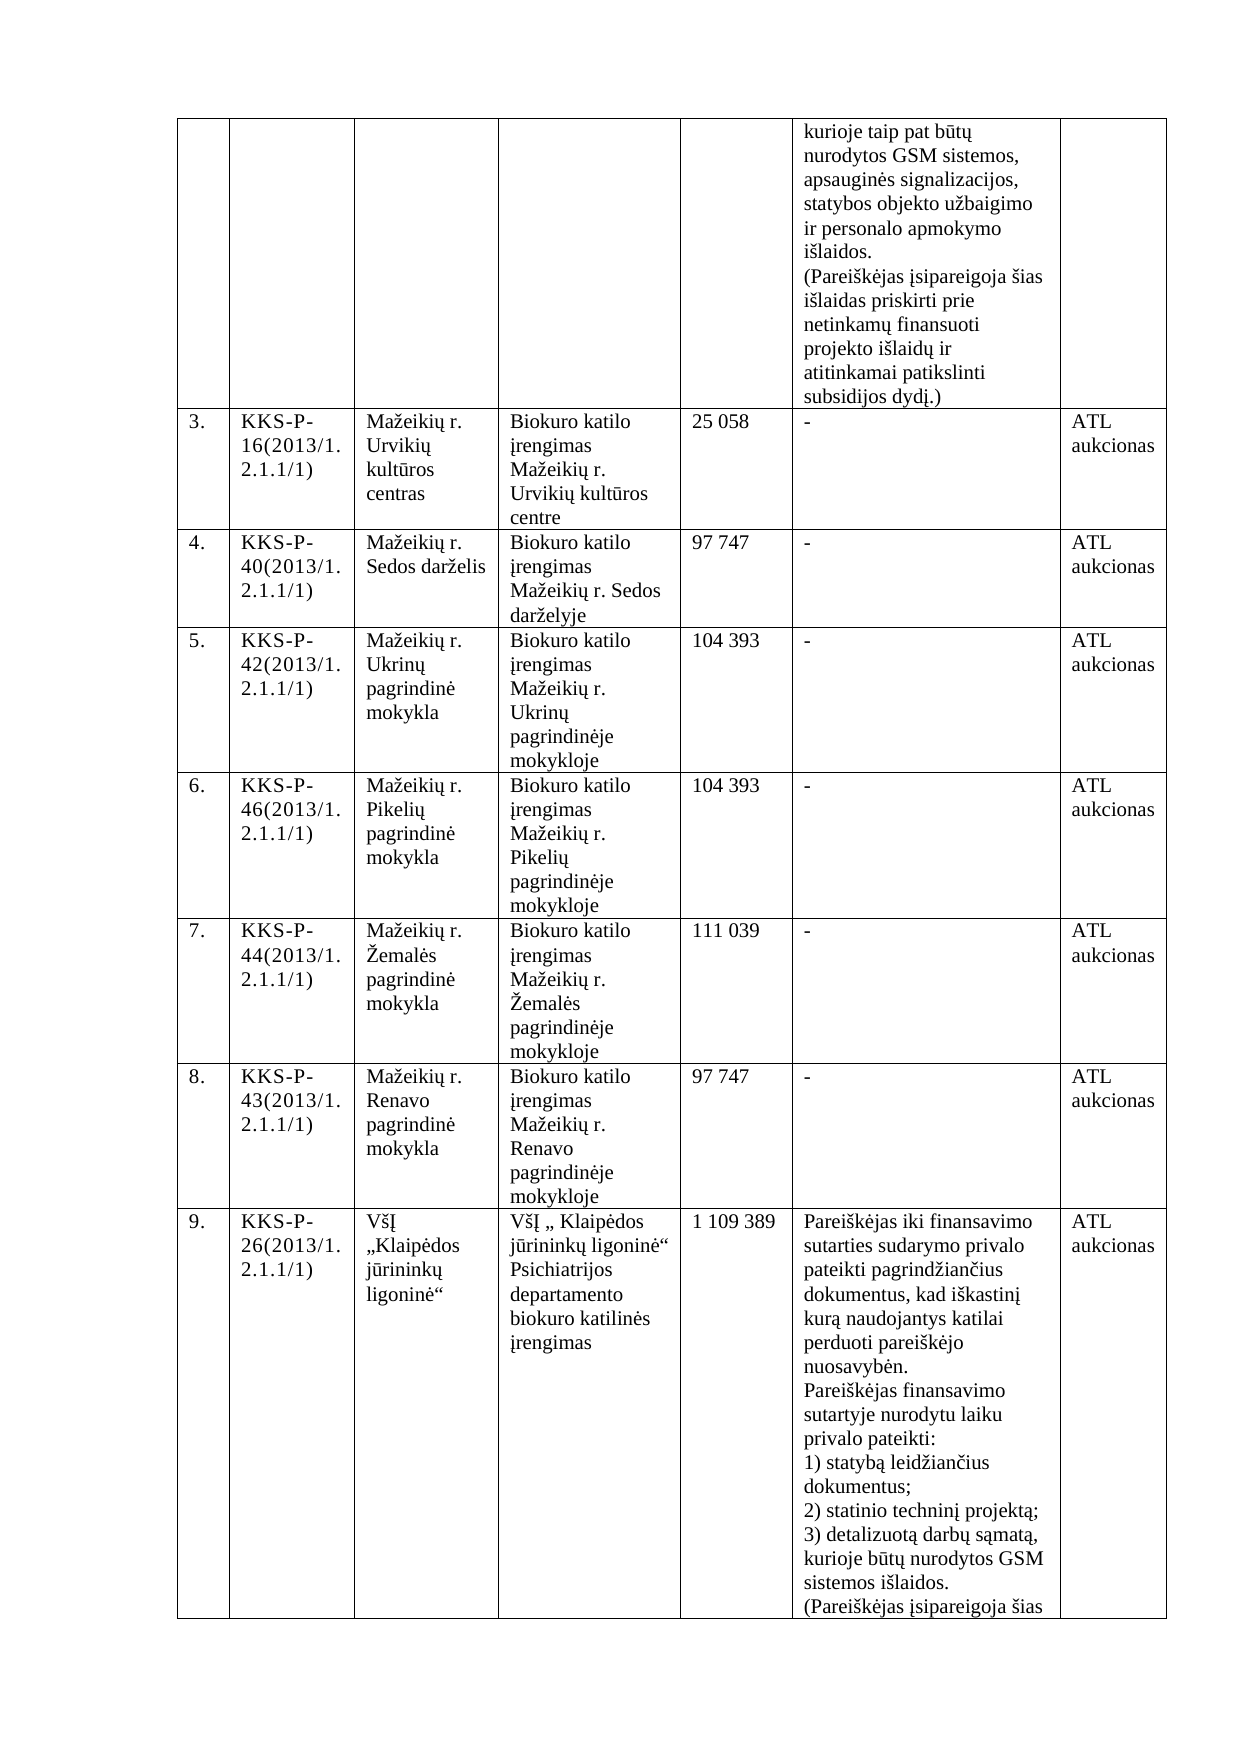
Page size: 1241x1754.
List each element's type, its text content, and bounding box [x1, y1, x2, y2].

table_cell 3. [178, 409, 229, 529]
table_cell Mažeikių r. Pikelių pagrindinė mokykla [355, 773, 498, 917]
table_cell 25 058 [681, 409, 792, 529]
table_cell - [793, 628, 1060, 772]
table_cell 9. [178, 1209, 229, 1618]
table_cell 4. [178, 530, 229, 627]
table_cell ATL aukcionas [1061, 919, 1166, 1063]
table_cell ATL aukcionas [1061, 628, 1166, 772]
table_cell KKS-P-42(2013/1.2.1.1/1) [230, 628, 354, 772]
table_cell 6. [178, 773, 229, 917]
table_cell - [793, 409, 1060, 529]
table_cell Biokuro katilo įrengimas Mažeikių r. Sedos darželyje [499, 530, 680, 627]
table_cell VšĮ „Klaipėdos jūrininkų ligoninė“ [355, 1209, 498, 1618]
table_cell 104 393 [681, 628, 792, 772]
table_cell KKS-P-16(2013/1.2.1.1/1) [230, 409, 354, 529]
table_cell Pareiškėjas iki finansavimo sutarties sudarymo privalo pateikti pagrindžiančius dokumentus, kad iškastinį kurą naudojantys katilai perduoti pareiškėjo nuosavybėn. Pareiškėjas finansavimo sutartyje nurodytu laiku privalo pateikti: 1) statybą leidžiančius dokumentus; 2) statinio techninį projektą; 3) detalizuotą darbų sąmatą, kurioje būtų nurodytos GSM sistemos išlaidos. (Pareiškėjas įsipareigoja šias [793, 1209, 1060, 1618]
table_cell 97 747 [681, 1064, 792, 1208]
table_cell KKS-P-46(2013/1.2.1.1/1) [230, 773, 354, 917]
table_cell Biokuro katilo įrengimas Mažeikių r. Urvikių kultūros centre [499, 409, 680, 529]
table_cell Mažeikių r. Žemalės pagrindinė mokykla [355, 919, 498, 1063]
table_cell [178, 119, 229, 408]
table_cell - [793, 1064, 1060, 1208]
table_cell Biokuro katilo įrengimas Mažeikių r. Ukrinų pagrindinėje mokykloje [499, 628, 680, 772]
table_cell ATL aukcionas [1061, 1064, 1166, 1208]
table_cell KKS-P-43(2013/1.2.1.1/1) [230, 1064, 354, 1208]
table_cell Biokuro katilo įrengimas Mažeikių r. Pikelių pagrindinėje mokykloje [499, 773, 680, 917]
table_cell Mažeikių r. Ukrinų pagrindinė mokykla [355, 628, 498, 772]
table_cell [230, 119, 354, 408]
table_cell - [793, 773, 1060, 917]
table_cell Biokuro katilo įrengimas Mažeikių r. Renavo pagrindinėje mokykloje [499, 1064, 680, 1208]
table_cell 104 393 [681, 773, 792, 917]
table_cell Mažeikių r. Renavo pagrindinė mokykla [355, 1064, 498, 1208]
table_cell [681, 119, 792, 408]
table_cell Biokuro katilo įrengimas Mažeikių r. Žemalės pagrindinėje mokykloje [499, 919, 680, 1063]
table_cell ATL aukcionas [1061, 773, 1166, 917]
table_cell Mažeikių r. Urvikių kultūros centras [355, 409, 498, 529]
table_cell 5. [178, 628, 229, 772]
table_cell - [793, 919, 1060, 1063]
table_cell KKS-P-26(2013/1.2.1.1/1) [230, 1209, 354, 1618]
table_cell [1061, 119, 1166, 408]
table_cell [499, 119, 680, 408]
table_cell 8. [178, 1064, 229, 1208]
table_cell 7. [178, 919, 229, 1063]
table_cell ATL aukcionas [1061, 530, 1166, 627]
table_cell - [793, 530, 1060, 627]
table_cell ATL aukcionas [1061, 1209, 1166, 1618]
table_cell Mažeikių r. Sedos darželis [355, 530, 498, 627]
table_cell [355, 119, 498, 408]
table_cell kurioje taip pat būtų nurodytos GSM sistemos, apsauginės signalizacijos, statybos objekto užbaigimo ir personalo apmokymo išlaidos. (Pareiškėjas įsipareigoja šias išlaidas priskirti prie netinkamų finansuoti projekto išlaidų ir atitinkamai patikslinti subsidijos dydį.) [793, 119, 1060, 408]
table_cell 1 109 389 [681, 1209, 792, 1618]
table_cell KKS-P-40(2013/1.2.1.1/1) [230, 530, 354, 627]
table_cell 97 747 [681, 530, 792, 627]
table_cell KKS-P-44(2013/1.2.1.1/1) [230, 919, 354, 1063]
table_cell VšĮ „ Klaipėdos jūrininkų ligoninė“ Psichiatrijos departamento biokuro katilinės įrengimas [499, 1209, 680, 1618]
table_cell ATL aukcionas [1061, 409, 1166, 529]
table_cell 111 039 [681, 919, 792, 1063]
